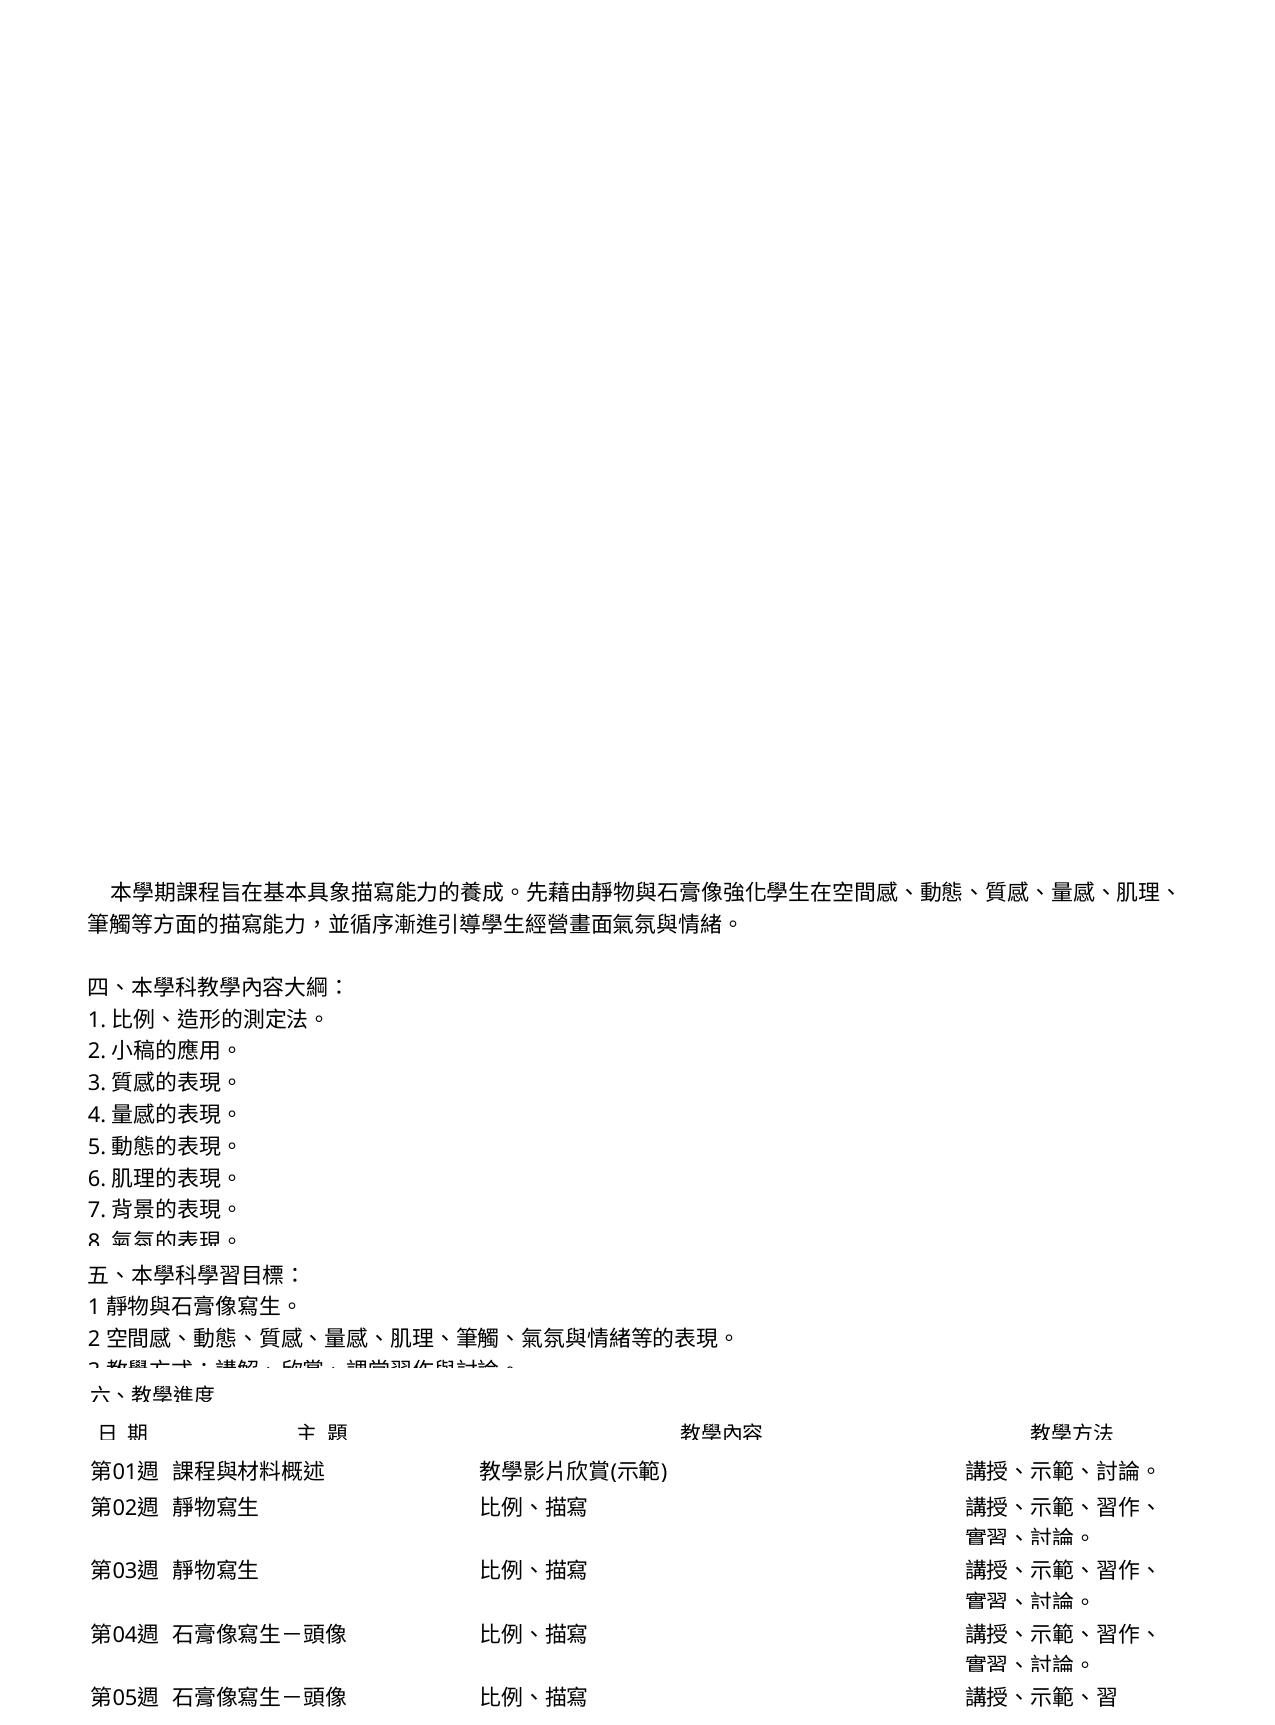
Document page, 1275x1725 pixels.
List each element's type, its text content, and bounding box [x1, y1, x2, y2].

text 6. 肌理的表現。 [88, 1161, 1171, 1192]
text 8. 氣氛的表現。 [88, 1224, 1171, 1245]
text 3. 質感的表現。 [88, 1065, 1171, 1097]
text 六、教學進度 [90, 1379, 853, 1402]
text 2 空間感、動態、質感、量感、肌理、筆觸、氣氛與情緒等的表現。 [88, 1321, 1171, 1353]
text 3 教學方式：講解、欣賞、課堂習作與討論。 [88, 1353, 1171, 1368]
text 第05週 [84, 1680, 165, 1708]
text 主 題 [174, 1417, 470, 1439]
text 四、本學科教學內容大綱： [88, 970, 1171, 1002]
text 講授、示範、習作、實習、討論。 [965, 1553, 1174, 1608]
text 1. 比例、造形的測定法。 [88, 1002, 1171, 1033]
text 講授、示範、習 [965, 1680, 1174, 1708]
text 第03週 [84, 1553, 165, 1581]
text 靜物寫生 [172, 1553, 471, 1581]
text 教學方法 [976, 1417, 1168, 1439]
text 石膏像寫生－頭像 [172, 1680, 471, 1708]
text 第02週 [84, 1490, 165, 1517]
text 本學期課程旨在基本具象描寫能力的養成。先藉由靜物與石膏像強化學生在空間感、動態、質感、量感、肌理、筆觸等方面的描寫能力，並循序漸進引導學生經營畫面氣氛與情緒。 [88, 875, 1171, 938]
text 講授、示範、習作、實習、討論。 [965, 1490, 1174, 1545]
text 教學影片欣賞(示範) [479, 1454, 958, 1481]
text 2. 小稿的應用。 [88, 1033, 1171, 1065]
text 教學內容 [579, 1417, 864, 1439]
text 日 期 [88, 1417, 157, 1439]
text 5. 動態的表現。 [88, 1129, 1171, 1161]
text 1 靜物與石膏像寫生。 [88, 1289, 1171, 1321]
text 比例、描寫 [479, 1490, 958, 1517]
text 7. 背景的表現。 [88, 1192, 1171, 1224]
text 講授、示範、討論。 [965, 1454, 1174, 1481]
text 第01週 [84, 1454, 165, 1481]
text 課程與材料概述 [172, 1454, 471, 1481]
text 比例、描寫 [479, 1553, 958, 1581]
text 第04週 [84, 1617, 165, 1644]
text 五、本學科學習目標： [88, 1258, 1171, 1289]
text 比例、描寫 [479, 1617, 958, 1644]
text 4. 量感的表現。 [88, 1097, 1171, 1129]
text 講授、示範、習作、實習、討論。 [965, 1617, 1174, 1672]
text 靜物寫生 [172, 1490, 471, 1517]
text 比例、描寫 [479, 1680, 958, 1708]
text 石膏像寫生－頭像 [172, 1617, 471, 1644]
